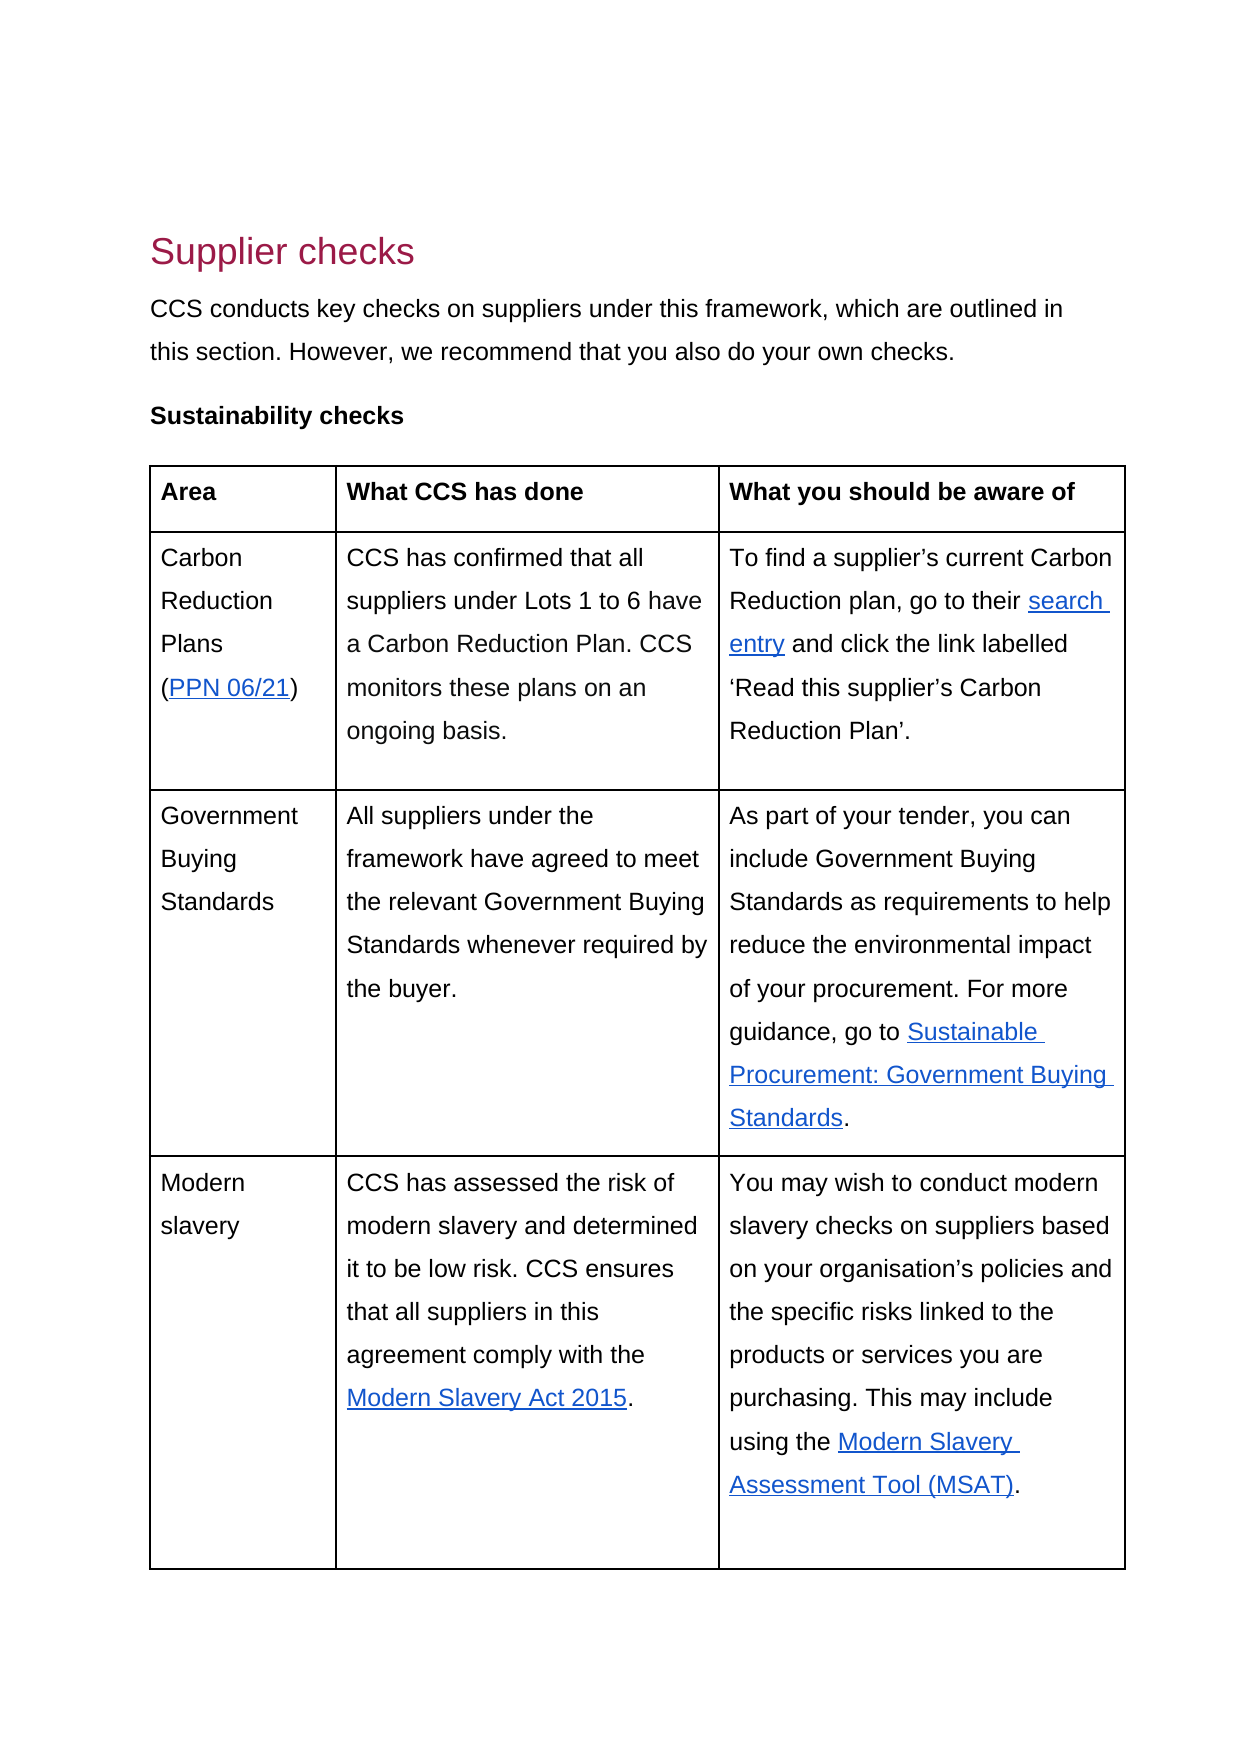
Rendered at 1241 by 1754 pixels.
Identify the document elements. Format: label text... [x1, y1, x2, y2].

table_cell As part of your tender, you can include Government Buying Standards as requirements to help reduce the environmental impact of your procurement. For more guidance, go to Sustainable Procurement: Government Buying Standards. [720, 791, 1124, 1155]
table_cell You may wish to conduct modern slavery checks on suppliers based on your organisation’s policies and the specific risks linked to the products or services you are purchasing. This may include using the Modern Slavery Assessment Tool (MSAT). [720, 1157, 1124, 1568]
table_header What CCS has done [337, 467, 718, 531]
table_cell CCS has assessed the risk of modern slavery and determined it to be low risk. CCS ensures that all suppliers in this agreement comply with the Modern Slavery Act 2015. [337, 1157, 718, 1568]
table_cell To find a supplier’s current Carbon Reduction plan, go to their search entry and click the link labelled ‘Read this supplier’s Carbon Reduction Plan’. [720, 533, 1124, 788]
table_cell CCS has confirmed that all suppliers under Lots 1 to 6 have a Carbon Reduction Plan. CCS monitors these plans on an ongoing basis. [337, 533, 718, 788]
text Sustainability checks [150, 401, 1091, 429]
table_cell Government Buying Standards [151, 791, 335, 1155]
table_header What you should be aware of [720, 467, 1124, 531]
text CCS conducts key checks on suppliers under this framework, which are outlined in this section. However, we recommend that you also do your own checks. [150, 294, 1091, 366]
subtitle Supplier checks [150, 229, 1091, 272]
table_cell All suppliers under the framework have agreed to meet the relevant Government Buying Standards whenever required by the buyer. [337, 791, 718, 1155]
table_cell Carbon Reduction Plans (PPN 06/21) [151, 533, 335, 788]
table_header Area [151, 467, 335, 531]
table_cell Modern slavery [151, 1157, 335, 1568]
